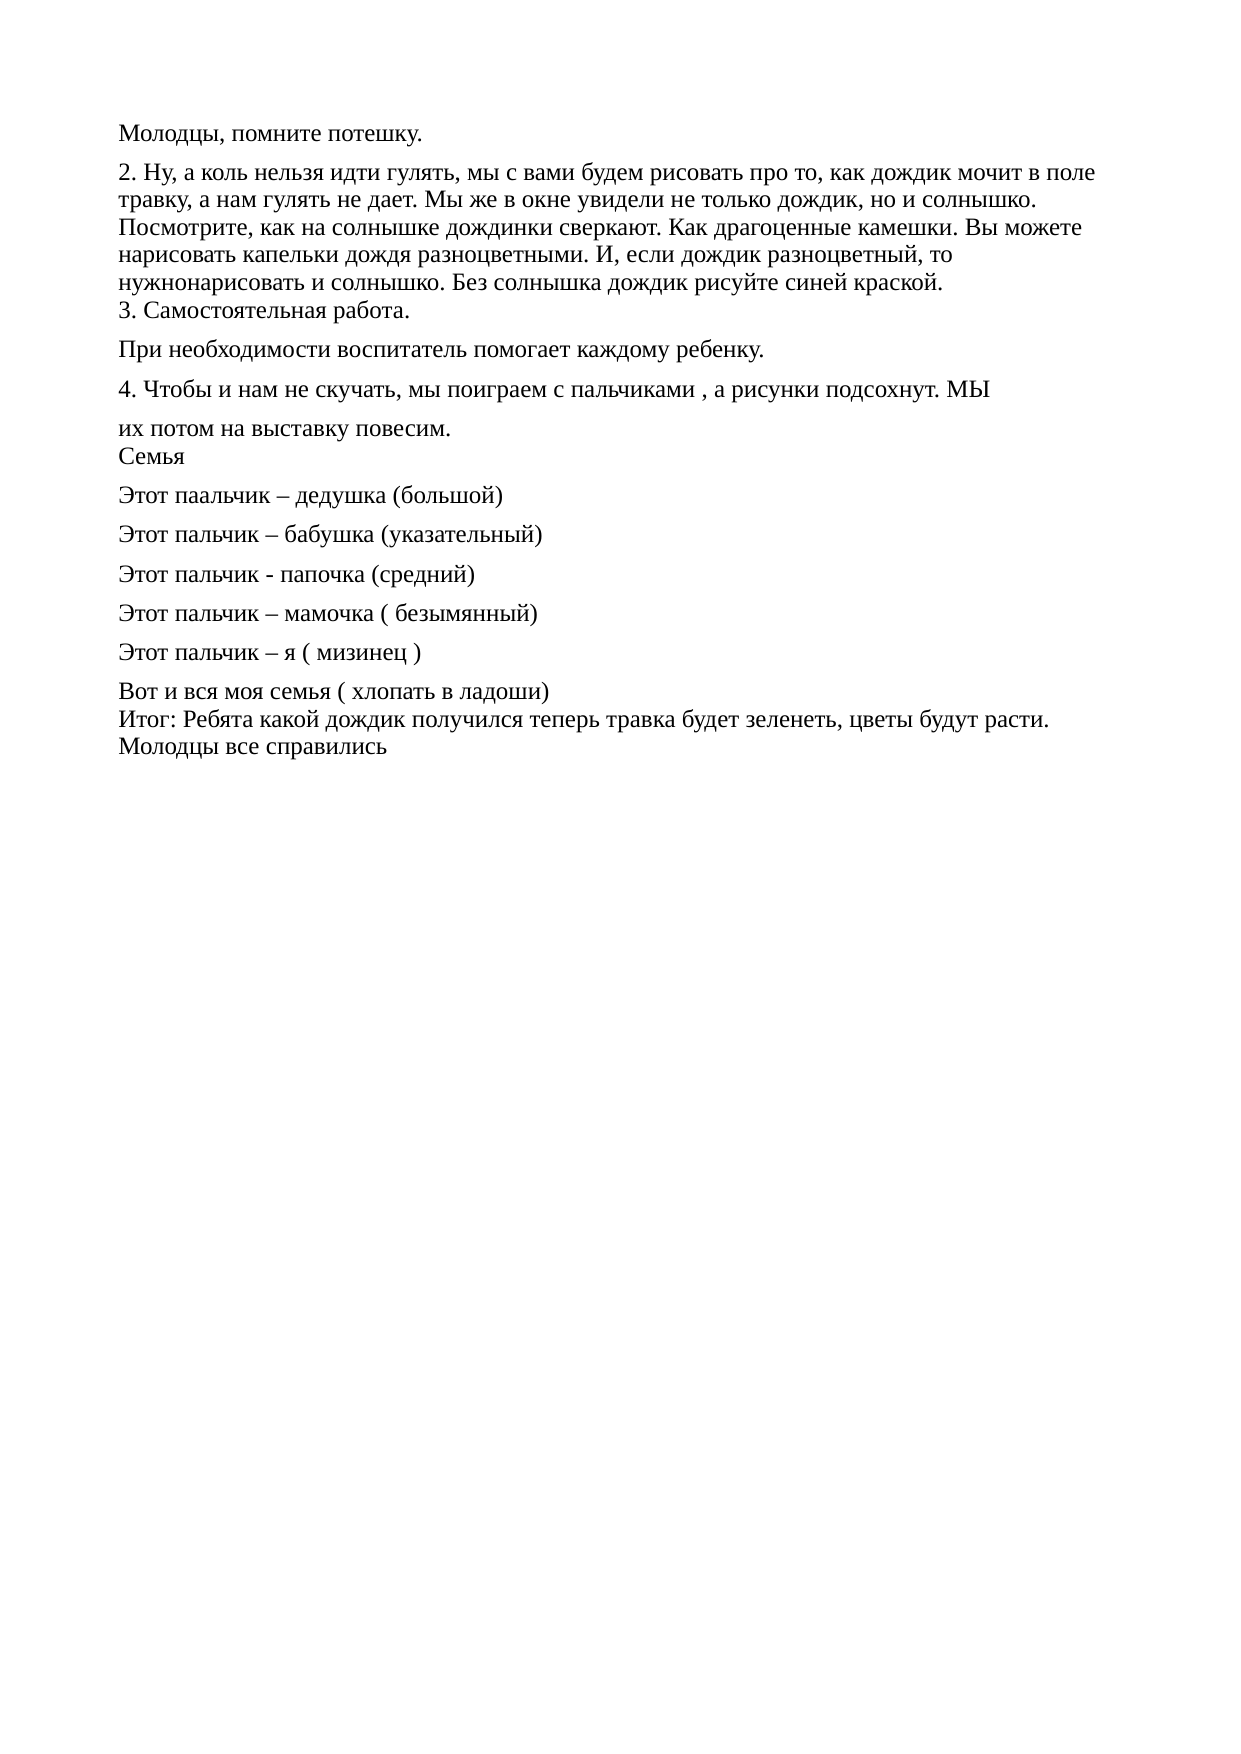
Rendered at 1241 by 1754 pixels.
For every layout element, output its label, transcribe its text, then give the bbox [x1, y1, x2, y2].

text Этот паальчик – дедушка (большой) [118, 481, 1122, 509]
text Этот пальчик - папочка (средний) [118, 559, 1122, 587]
text 2. Ну, а коль нельзя идти гулять, мы с вами будем рисовать про то, как дождик мочит в поле травку, а нам гулять не дает. Мы же в окне увидели не только дождик, но и солнышко. Посмотрите, как на солнышке дождинки сверкают. Как драгоценные камешки. Вы можете нарисовать капельки дождя разноцветными. И, если дождик разноцветный, то нужнонарисовать и солнышко. Без солнышка дождик рисуйте синей краской. [118, 157, 1122, 296]
text Вот и вся моя семья ( хлопать в ладоши) [118, 676, 1122, 704]
text 4. Чтобы и нам не скучать, мы поиграем с пальчиками , а рисунки подсохнут. МЫ [118, 374, 1122, 402]
text Этот пальчик – бабушка (указательный) [118, 519, 1122, 548]
text Итог: Ребята какой дождик получился теперь травка будет зеленеть, цветы будут расти. Молодцы все справились [118, 704, 1122, 760]
text Этот пальчик – я ( мизинец ) [118, 637, 1122, 666]
text 3. Самостоятельная работа. [118, 296, 1122, 324]
text их потом на выставку повесим. [118, 413, 1122, 441]
text Семья [118, 441, 1122, 470]
text Этот пальчик – мамочка ( безымянный) [118, 598, 1122, 626]
text Молодцы, помните потешку. [118, 118, 1122, 147]
text При необходимости воспитатель помогает каждому ребенку. [118, 334, 1122, 363]
